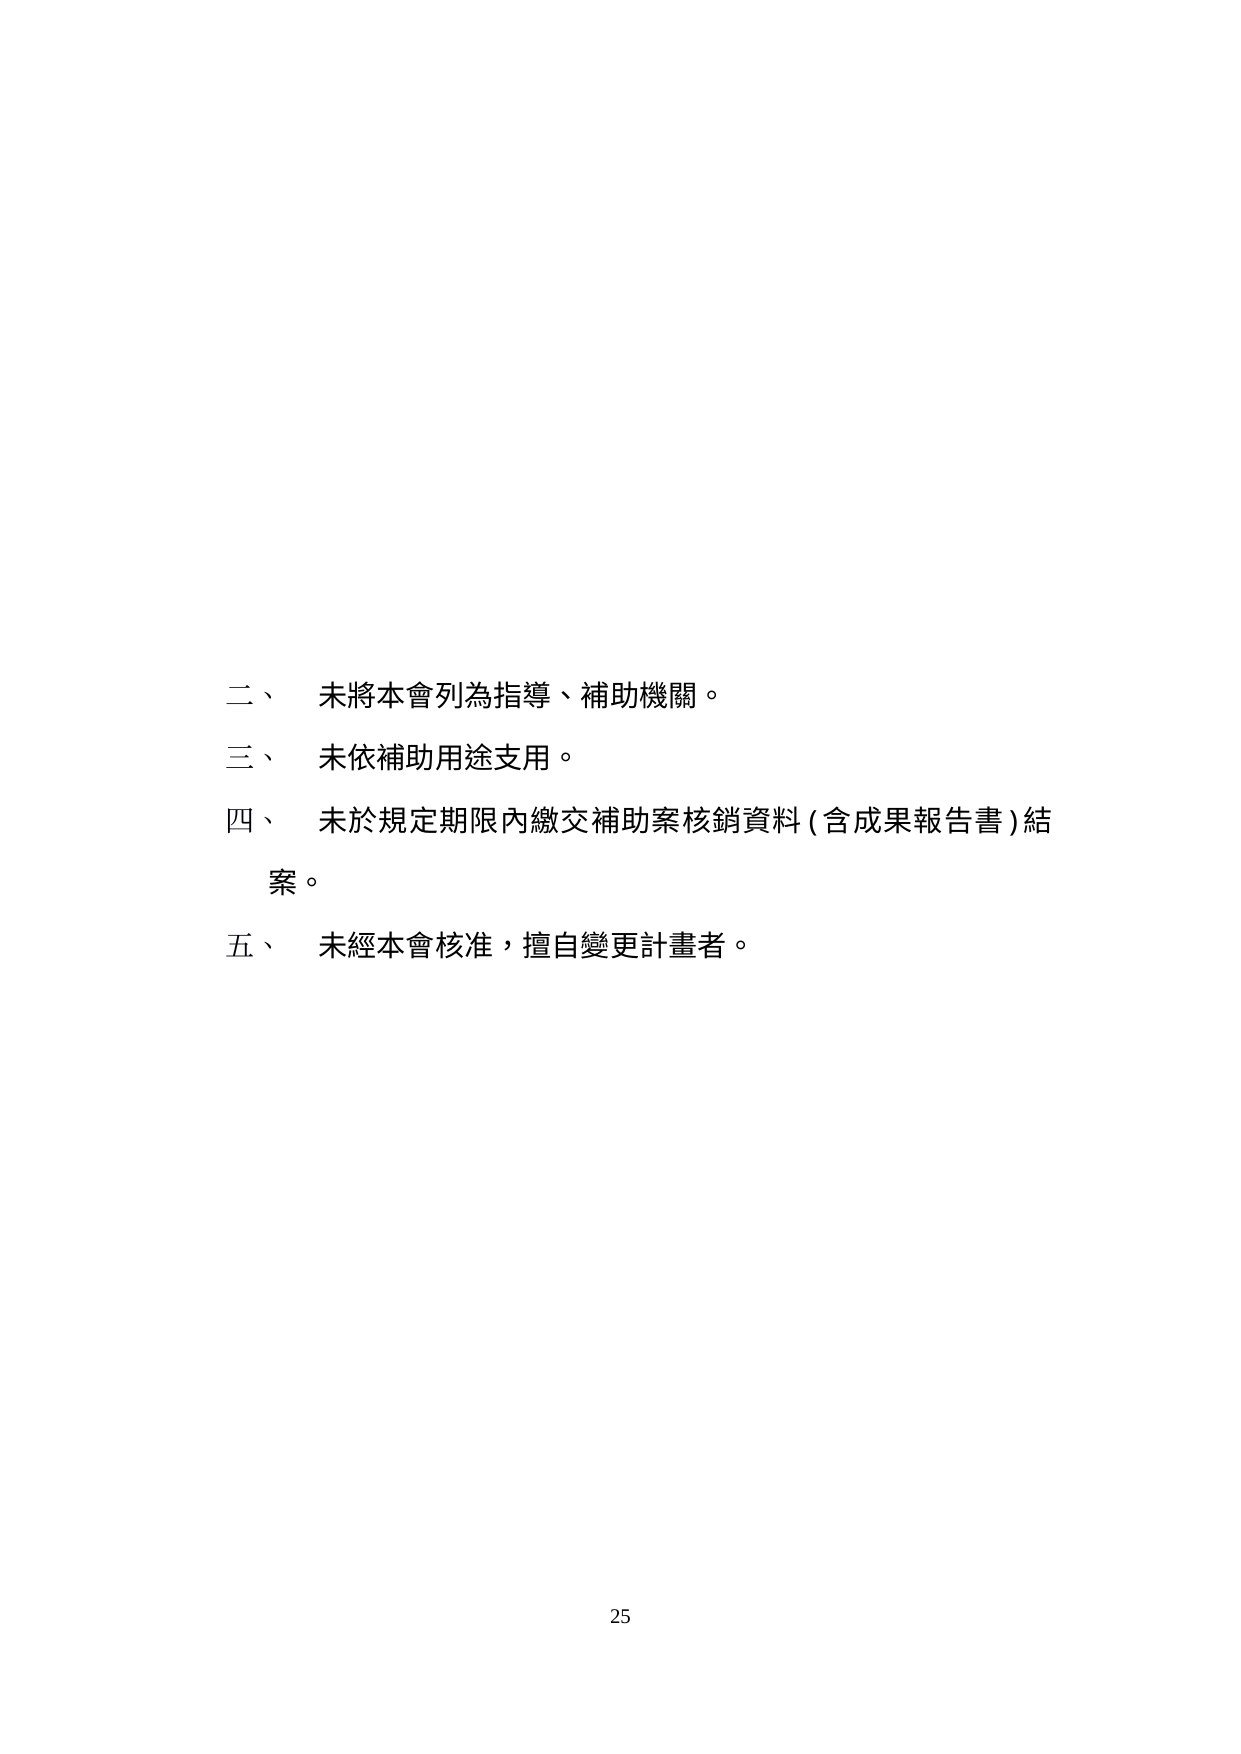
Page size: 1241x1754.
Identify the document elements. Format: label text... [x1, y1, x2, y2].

list 未依補助用途支用。 [225, 714, 1053, 777]
list 未將本會列為指導、補助機關。 [225, 652, 1053, 714]
list 未經本會核准，擅自變更計畫者。 [225, 902, 1053, 964]
list 未於規定期限內繳交補助案核銷資料(含成果報告書)結案。 [225, 777, 1053, 902]
